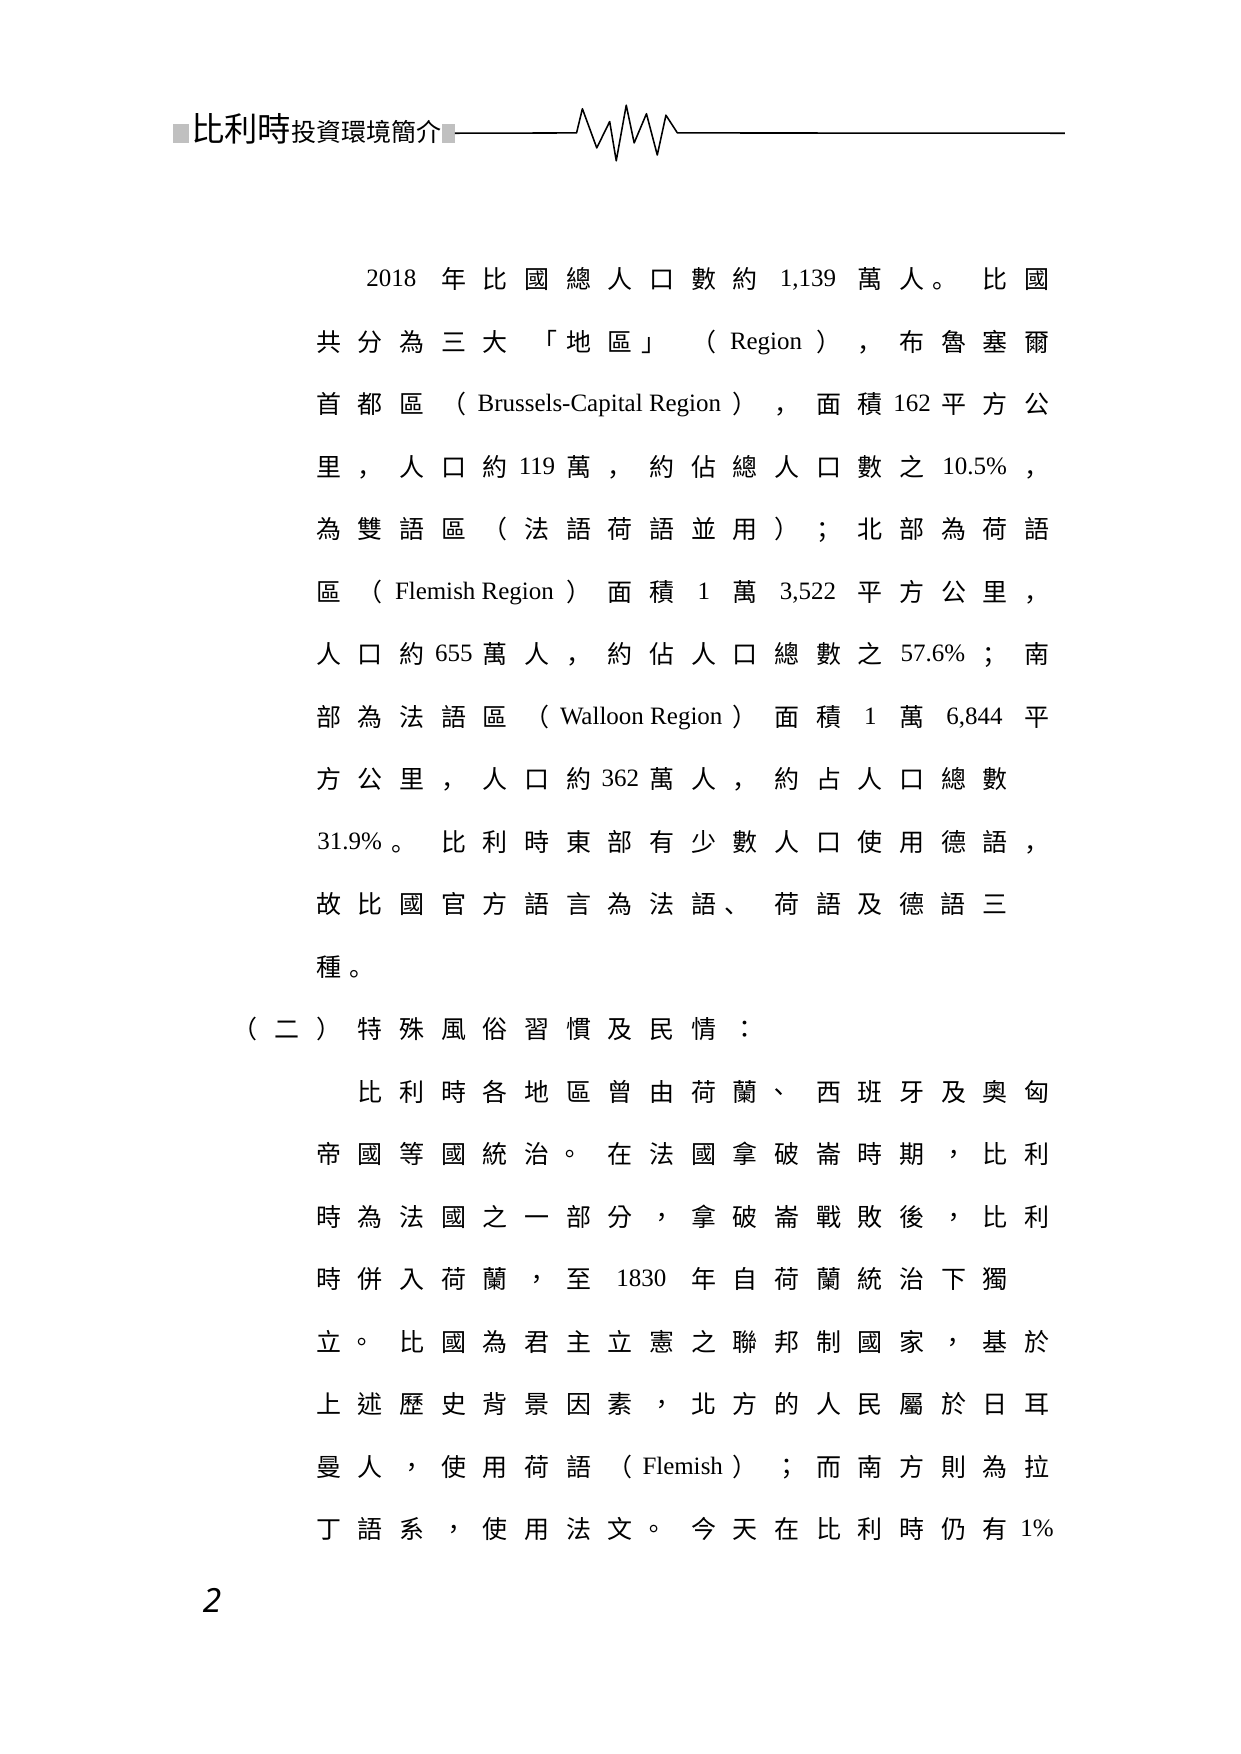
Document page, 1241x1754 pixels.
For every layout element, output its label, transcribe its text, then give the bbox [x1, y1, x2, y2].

text 2018年比國總人口數約1,139萬人。比國共分為三大「地區」（Region），布魯塞爾首都區（Brussels-Capital Region），面積162平方公里，人口約119萬，約佔總人口數之10.5%，為雙語區（法語荷語並用）；北部為荷語區（Flemish Region）面積1萬3,522平方公里，人口約655萬人，約佔人口總數之57.6%；南部為法語區（Walloon Region）面積1萬6,844平方公里，人口約362萬人，約占人口總數31.9%。比利時東部有少數人口使用德語，故比國官方語言為法語、荷語及德語三種。 [281, 236, 1058, 986]
text 比利時各地區曾由荷蘭、西班牙及奧匈帝國等國統治。在法國拿破崙時期，比利時為法國之一部分，拿破崙戰敗後，比利時併入荷蘭，至1830年自荷蘭統治下獨立。比國為君主立憲之聯邦制國家，基於上述歷史背景因素，北方的人民屬於日耳曼人，使用荷語（Flemish）；而南方則為拉丁語系，使用法文。今天在比利時仍有1% [281, 1049, 1058, 1549]
text （二）特殊風俗習慣及民情： [207, 986, 1058, 1049]
